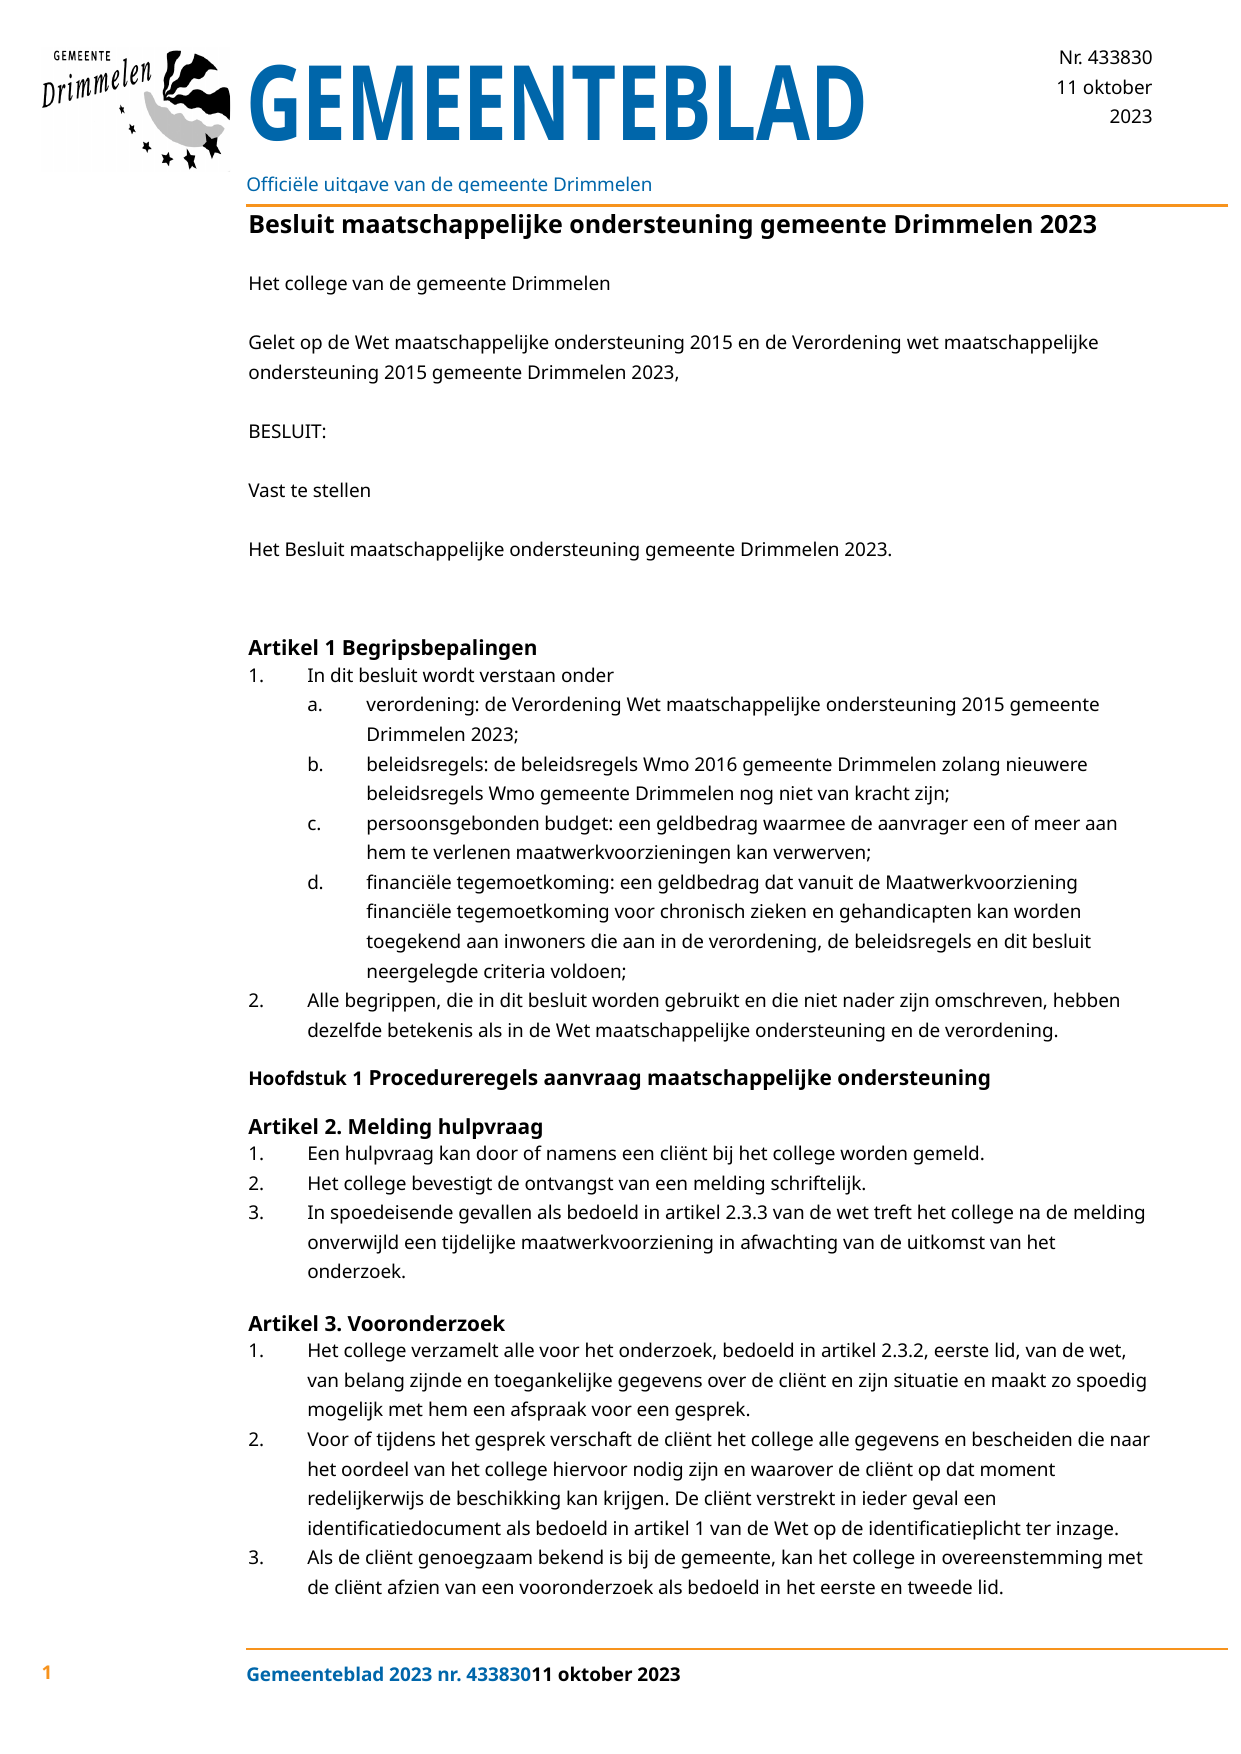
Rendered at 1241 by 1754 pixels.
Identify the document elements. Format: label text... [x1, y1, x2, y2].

text Gelet op de Wet maatschappelijke ondersteuning 2015 en de Verordening wet maatschappelijke ondersteuning 2015 gemeente Drimmelen 2023, [248, 329, 1152, 385]
list Het college verzamelt alle voor het onderzoek, bedoeld in artikel 2.3.2, eerste lid, van de wet, van belang zijnde en toegankelijke gegevens over de cliënt en zijn situatie en maakt zo spoedig mogelijk met hem een afspraak voor een gesprek. [248, 1337, 1152, 1422]
list Alle begrippen, die in dit besluit worden gebruikt en die niet nader zijn omschreven, hebben dezelfde betekenis als in de Wet maatschappelijke ondersteuning en de verordening. [248, 987, 1152, 1043]
text Het college van de gemeente Drimmelen [248, 270, 1152, 296]
list Een hulpvraag kan door of namens een cliënt bij het college worden gemeld. [248, 1140, 1152, 1166]
text Artikel 3. Vooronderzoek [248, 1309, 1152, 1337]
list beleidsregels: de beleidsregels Wmo 2016 gemeente Drimmelen zolang nieuwere beleidsregels Wmo gemeente Drimmelen nog niet van kracht zijn; [307, 751, 1152, 806]
list persoonsgebonden budget: een geldbedrag waarmee de aanvrager een of meer aan hem te verlenen maatwerkvoorzieningen kan verwerven; [307, 810, 1152, 865]
picture [41, 47, 231, 172]
list verordening: de Verordening Wet maatschappelijke ondersteuning 2015 gemeente Drimmelen 2023; [307, 692, 1152, 747]
list In spoedeisende gevallen als bedoeld in artikel 2.3.3 van de wet treft het college na de melding onverwijld een tijdelijke maatwerkvoorziening in afwachting van de uitkomst van het onderzoek. [248, 1199, 1152, 1284]
list financiële tegemoetkoming: een geldbedrag dat vanuit de Maatwerkvoorziening financiële tegemoetkoming voor chronisch zieken en gehandicapten kan worden toegekend aan inwoners die aan in de verordening, de beleidsregels en dit besluit neergelegde criteria voldoen; [307, 869, 1152, 983]
text Hoofdstuk 1 Procedureregels aanvraag maatschappelijke ondersteuning [248, 1063, 1152, 1091]
text Vast te stellen [248, 477, 1152, 503]
text BESLUIT: [248, 418, 1152, 444]
text Besluit maatschappelijke ondersteuning gemeente Drimmelen 2023 [248, 207, 1152, 241]
text Artikel 1 Begripsbepalingen [248, 633, 1152, 662]
list Als de cliënt genoegzaam bekend is bij de gemeente, kan het college in overeenstemming met de cliënt afzien van een vooronderzoek als bedoeld in het eerste en tweede lid. [248, 1544, 1152, 1600]
list In dit besluit wordt verstaan onder [248, 662, 1152, 688]
list Voor of tijdens het gesprek verschaft de cliënt het college alle gegevens en bescheiden die naar het oordeel van het college hiervoor nodig zijn en waarover de cliënt op dat moment redelijkerwijs de beschikking kan krijgen. De cliënt verstrekt in ieder geval een identificatiedocument als bedoeld in artikel 1 van de Wet op de identificatieplicht ter inzage. [248, 1426, 1152, 1541]
text Het Besluit maatschappelijke ondersteuning gemeente Drimmelen 2023. [248, 537, 1152, 562]
list Het college bevestigt de ontvangst van een melding schriftelijk. [248, 1170, 1152, 1196]
text Artikel 2. Melding hulpvraag [248, 1112, 1152, 1140]
